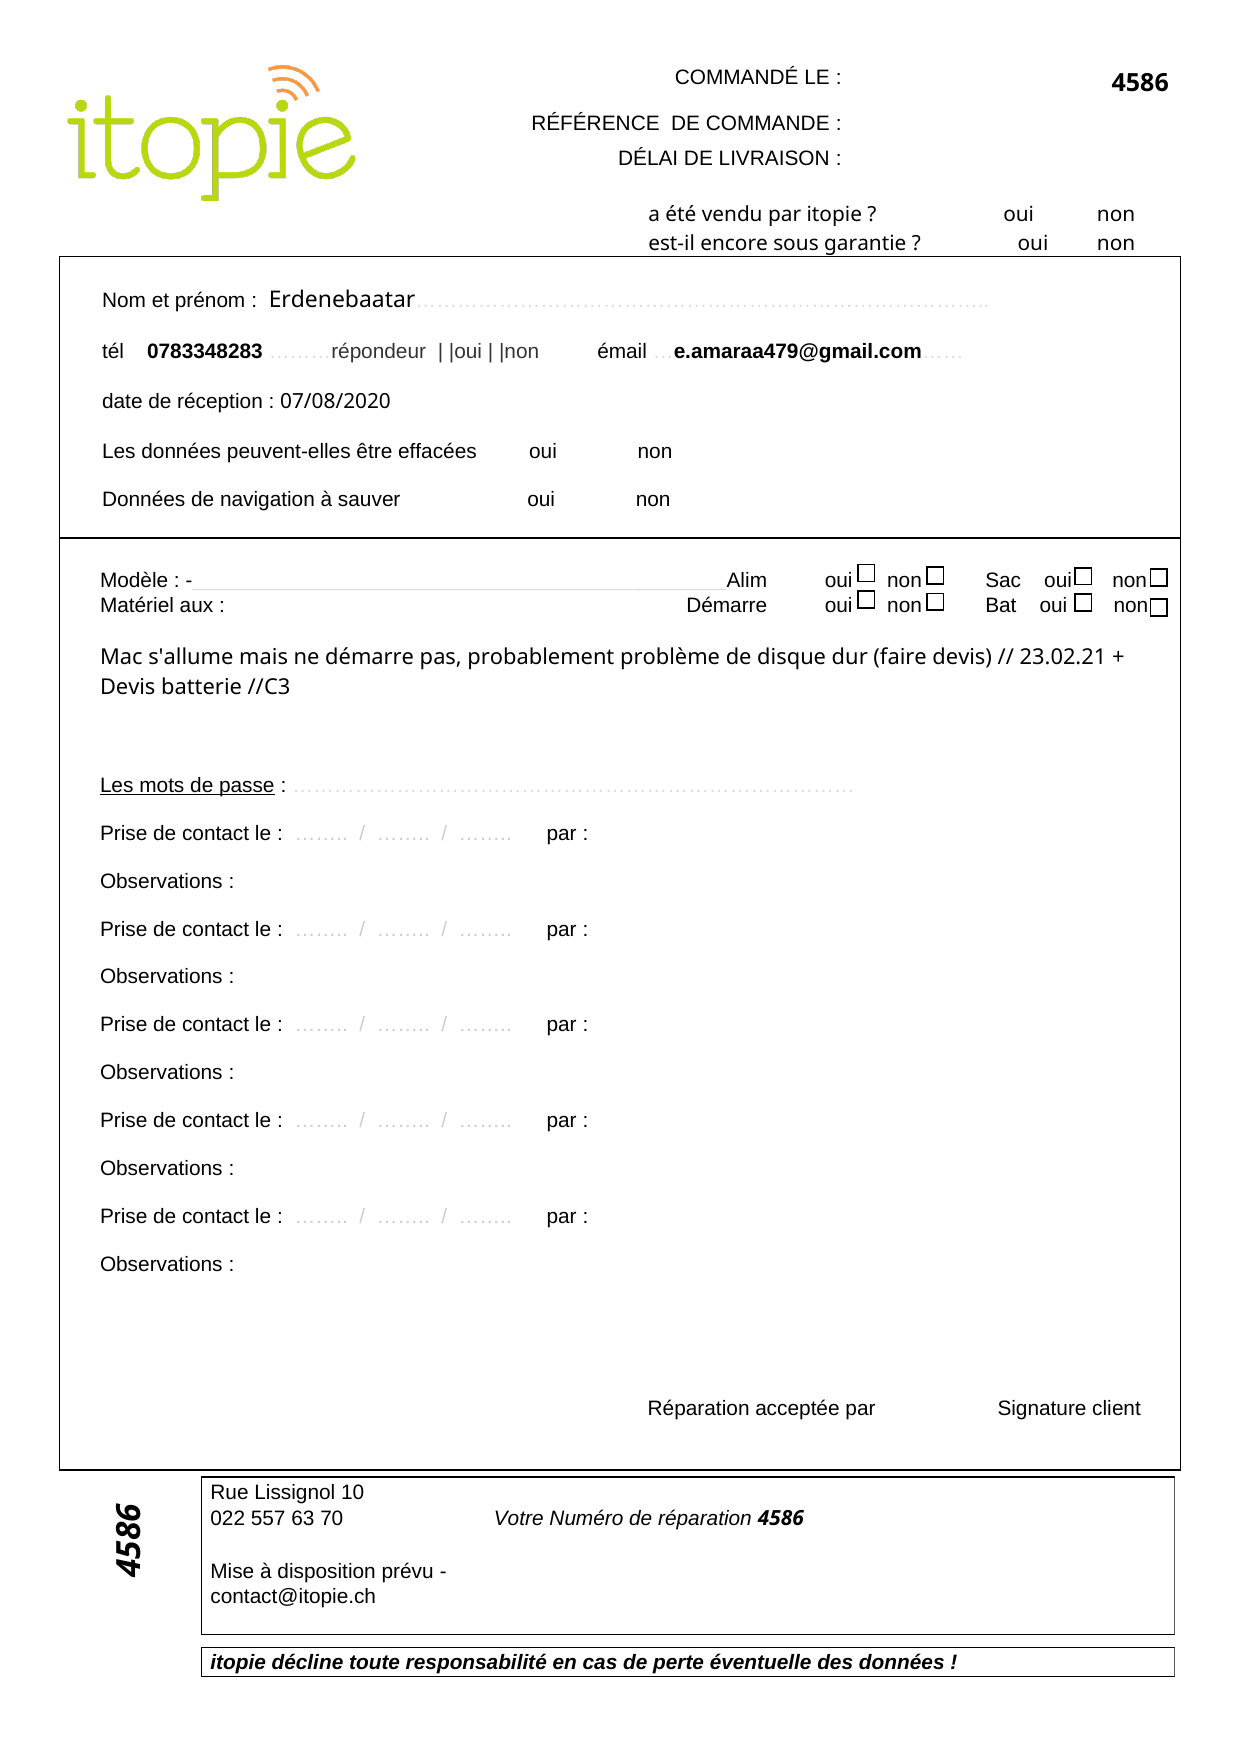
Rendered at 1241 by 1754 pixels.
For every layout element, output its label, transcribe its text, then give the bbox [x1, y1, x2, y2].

text Observations : [60, 1153, 1180, 1180]
text Modèle : - Alim oui non Sac oui non [879, 562, 925, 590]
table_cell [847, 105, 1180, 140]
text Mac s'allume mais ne démarre pas, probablement problème de disque dur (faire devis) // 23.02.21 + Devis batterie //C3 [60, 638, 1180, 701]
text tél 0783348283 ………répondeur | |oui | |non émail …e.amaraa479@gmail.com…… [60, 335, 1180, 362]
text Réparation acceptée par Signature client [60, 1392, 1180, 1419]
text Données de navigation à sauver oui non [60, 484, 1180, 511]
text Observations : [60, 961, 1180, 988]
text Prise de contact le : …….. / …….. / …….. par : [60, 1105, 1180, 1132]
text Nom et prénom : Erdenebaatar……………………………………………………………………….. [60, 280, 1180, 314]
text Observations : [60, 1057, 1180, 1084]
text Prise de contact le : …….. / …….. / …….. par : [60, 1009, 1180, 1036]
text Les données peuvent-elles être effacées oui non [60, 436, 1180, 463]
table_header Rue Lissignol 10 022 557 63 70 Votre Numéro de réparation 4586 Mise à disposition prévu - contact@itopie.ch [195, 1471, 1180, 1641]
table_cell DÉLAI DE LIVRAISON : [490, 140, 847, 175]
text date de réception : 07/08/2020 [60, 383, 1180, 415]
text Modèle : - Alim oui non Sac oui non [948, 562, 1180, 590]
table_cell [847, 140, 1180, 175]
text Prise de contact le : …….. / …….. / …….. par : [60, 913, 1180, 940]
table_header COMMANDÉ LE : [490, 59, 847, 104]
text a été vendu par itopie ? oui non [59, 199, 1181, 228]
table_header 4586 [847, 59, 1180, 104]
table_header 4586 [59, 1471, 195, 1683]
text est-il encore sous garantie ? oui non [59, 228, 1181, 256]
picture [67, 65, 356, 201]
text Prise de contact le : …….. / …….. / …….. par : [60, 1201, 1180, 1228]
text Modèle : - Alim oui non Sac oui non [60, 562, 856, 590]
text Les mots de passe : ……………………………………………………………………… [60, 769, 1180, 797]
text Observations : [60, 865, 1180, 892]
text Matériel aux : Démarre oui non Bat oui non [60, 590, 1180, 617]
text Prise de contact le : …….. / …….. / …….. par : [60, 817, 1180, 844]
table_cell RÉFÉRENCE DE COMMANDE : [490, 105, 847, 140]
table_cell itopie décline toute responsabilité en cas de perte éventuelle des données ! [195, 1641, 1180, 1683]
text Observations : [60, 1249, 1180, 1276]
